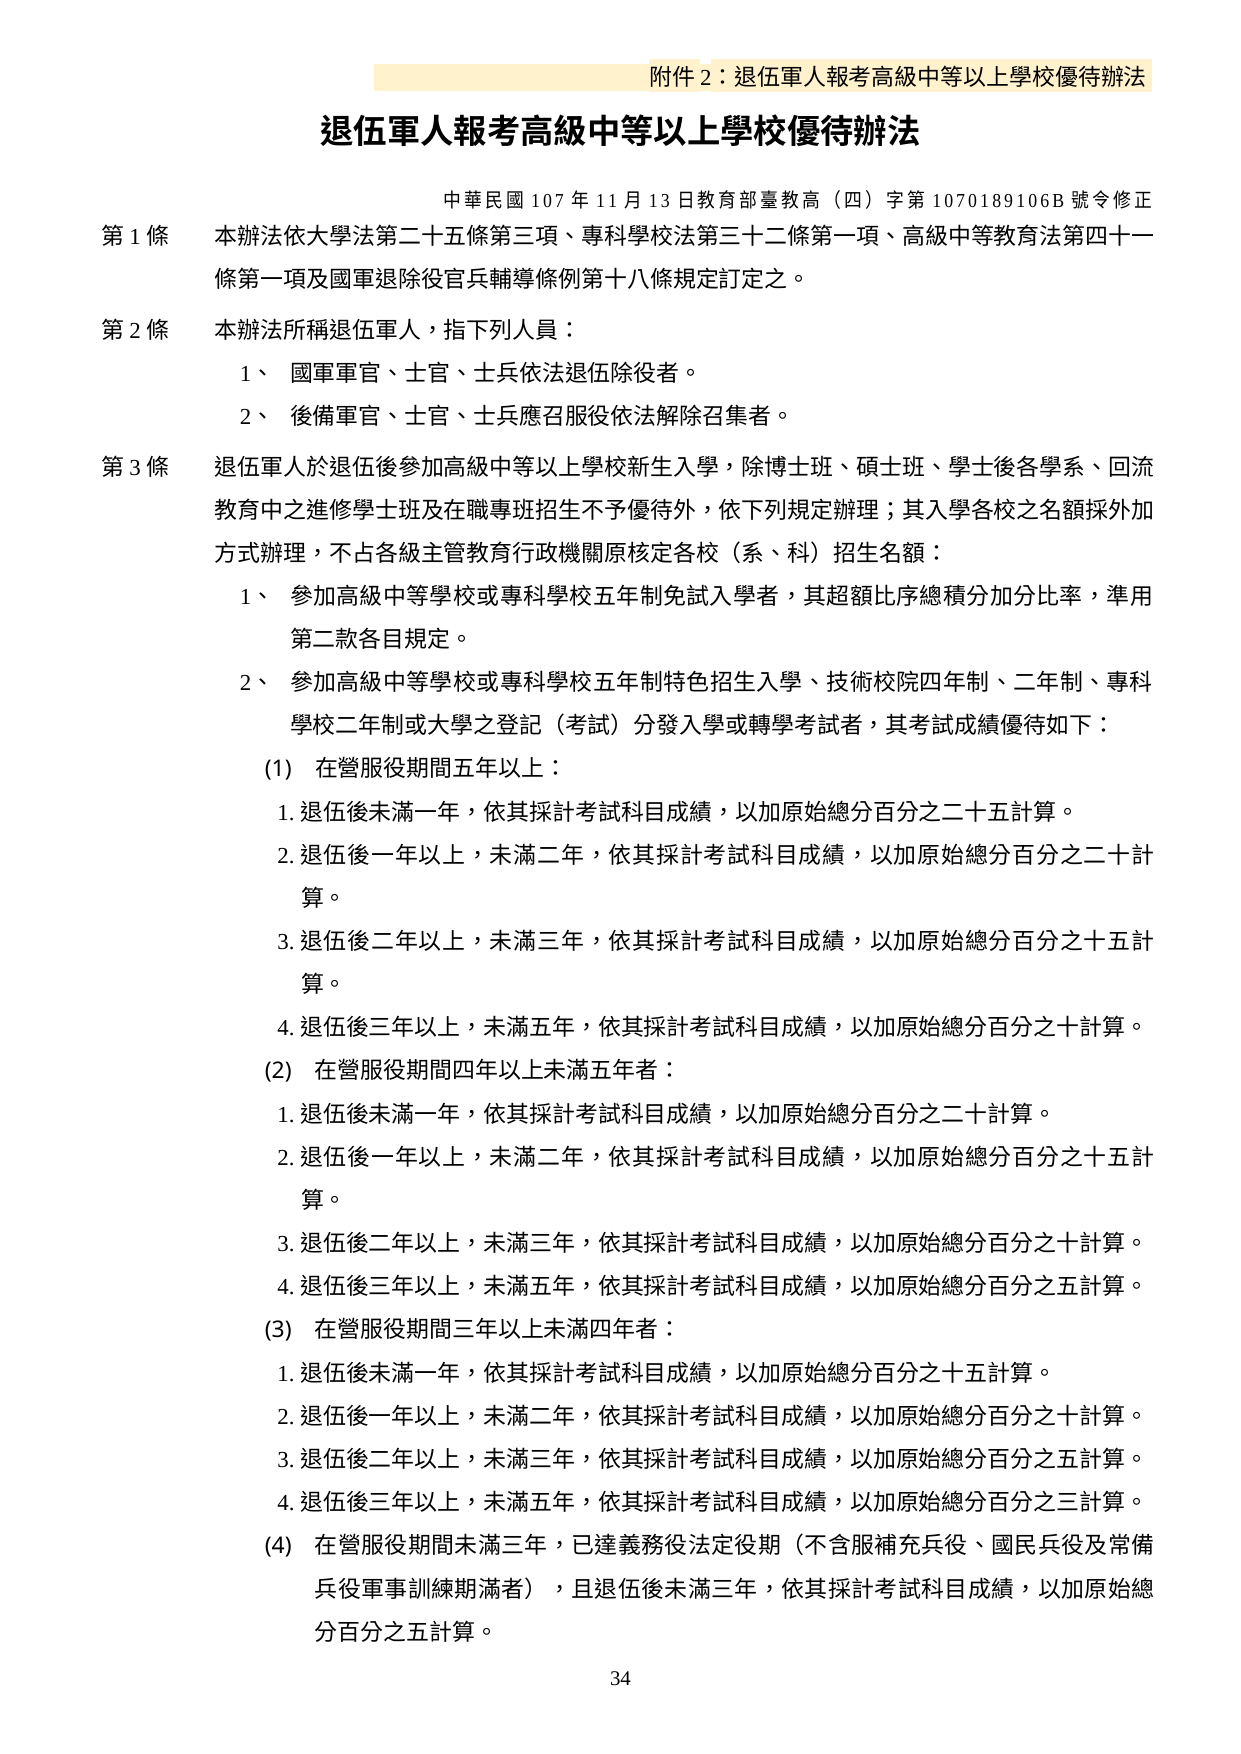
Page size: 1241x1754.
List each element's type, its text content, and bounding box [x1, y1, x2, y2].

table_cell 退伍軍人於退伍後參加高級中等以上學校新生入學，除博士班、碩士班、學士後各學系、回流教育中之進修學士班及在職專班招生不予優待外，依下列規定辦理；其入學各校之名額採外加方式辦理，不占各級主管教育行政機關原核定各校（系、科）招生名額： 參加高級中等學校或專科學校五年制免試入學者，其超額比序總積分加分比率，準用第二款各目規定。 參加高級中等學校或專科學校五年制特色招生入學、技術校院四年制、二年制、專科學校二年制或大學之登記（考試）分發入學或轉學考試者，其考試成績優待如下： 在營服役期間五年以上： 退伍後未滿一年，依其採計考試科目成績，以加原始總分百分之二十五計算。 退伍後一年以上，未滿二年，依其採計考試科目成績，以加原始總分百分之二十計算。 退伍後二年以上，未滿三年，依其採計考試科目成績，以加原始總分百分之十五計算。 退伍後三年以上，未滿五年，依其採計考試科目成績，以加原始總分百分之十計算。 在營服役期間四年以上未滿五年者： 退伍後未滿一年，依其採計考試科目成績，以加原始總分百分之二十計算。 退伍後一年以上，未滿二年，依其採計考試科目成績，以加原始總分百分之十五計算。 退伍後二年以上，未滿三年，依其採計考試科目成績，以加原始總分百分之十計算。 退伍後三年以上，未滿五年，依其採計考試科目成績，以加原始總分百分之五計算。 在營服役期間三年以上未滿四年者： 退伍後未滿一年，依其採計考試科目成績，以加原始總分百分之十五計算。 退伍後一年以上，未滿二年，依其採計考試科目成績，以加原始總分百分之十計算。 退伍後二年以上，未滿三年，依其採計考試科目成績，以加原始總分百分之五計算。 退伍後三年以上，未滿五年，依其採計考試科目成績，以加原始總分百分之三計算。 在營服役期間未滿三年，已達義務役法定役期（不含服補充兵役、國民兵役及常備兵役軍事訓練期滿者），且退伍後未滿三年，依其採計考試科目成績，以加原始總分百分之五計算。 在營服現役期間因下列情形不堪服役而免役或除役，領有撫卹證明，於免役、除役後未滿五年： 因作戰或因公致身心障礙，依其採計考試科目成績，以加原始總分百分之二十五計算。 因病致身心障礙，依其採計考試科目成績，以加原始總分百分之五計算。 參加其他方式入學者，由各校酌予考量優待。 替代役役男服役一年以上期滿，或服役期間因公或因病成殘而免役或除役領有撫卹證明者，報考高級中等以上學校，得依替代役實施條例第二十一條第三款規定，準用前項第二款第四目、第五目規定辦理。 依前二項規定加分優待錄取之學生，無論已否註冊入學，均不得再享受本辦法之優待。 第一項第一款總積分經加分優待後進行比序，第二款及第三款經加分優待後分數應達錄取標準。 第一項及第二項外加名額以原核定招生名額外加百分之二計算，其計算遇小數點時，採無條件進位法取整數計算。但成績總分或總積分經加分優待後相同，如訂有分項比序或同分參酌時，經比序或同分參酌至最後一項結果均相同者，增額錄取，不受百分之二限制；技術校院進修部或專科學校夜間部之班別，其招生名額外加比率，得不受百分之二限制，並報中央主管教育行政機關備查。 [210, 444, 1159, 1659]
table_header 本辦法依大學法第二十五條第三項、專科學校法第三十二條第一項、高級中等教育法第四十一條第一項及國軍退除役官兵輔導條例第十八條規定訂定之。 [210, 214, 1159, 307]
subtitle 退伍軍人報考高級中等以上學校優待辦法 [89, 105, 1152, 153]
table_header 第 1 條 [96, 214, 210, 307]
table_cell 本辦法所稱退伍軍人，指下列人員： 國軍軍官、士官、士兵依法退伍除役者。 後備軍官、士官、士兵應召服役依法解除召集者。 [210, 307, 1159, 444]
text 中華民國107年11月13日教育部臺教高（四）字第1070189106B號令修正 [89, 185, 1152, 213]
table_cell 第 2 條 [96, 307, 210, 444]
table_cell 第 3 條 [96, 444, 210, 1659]
